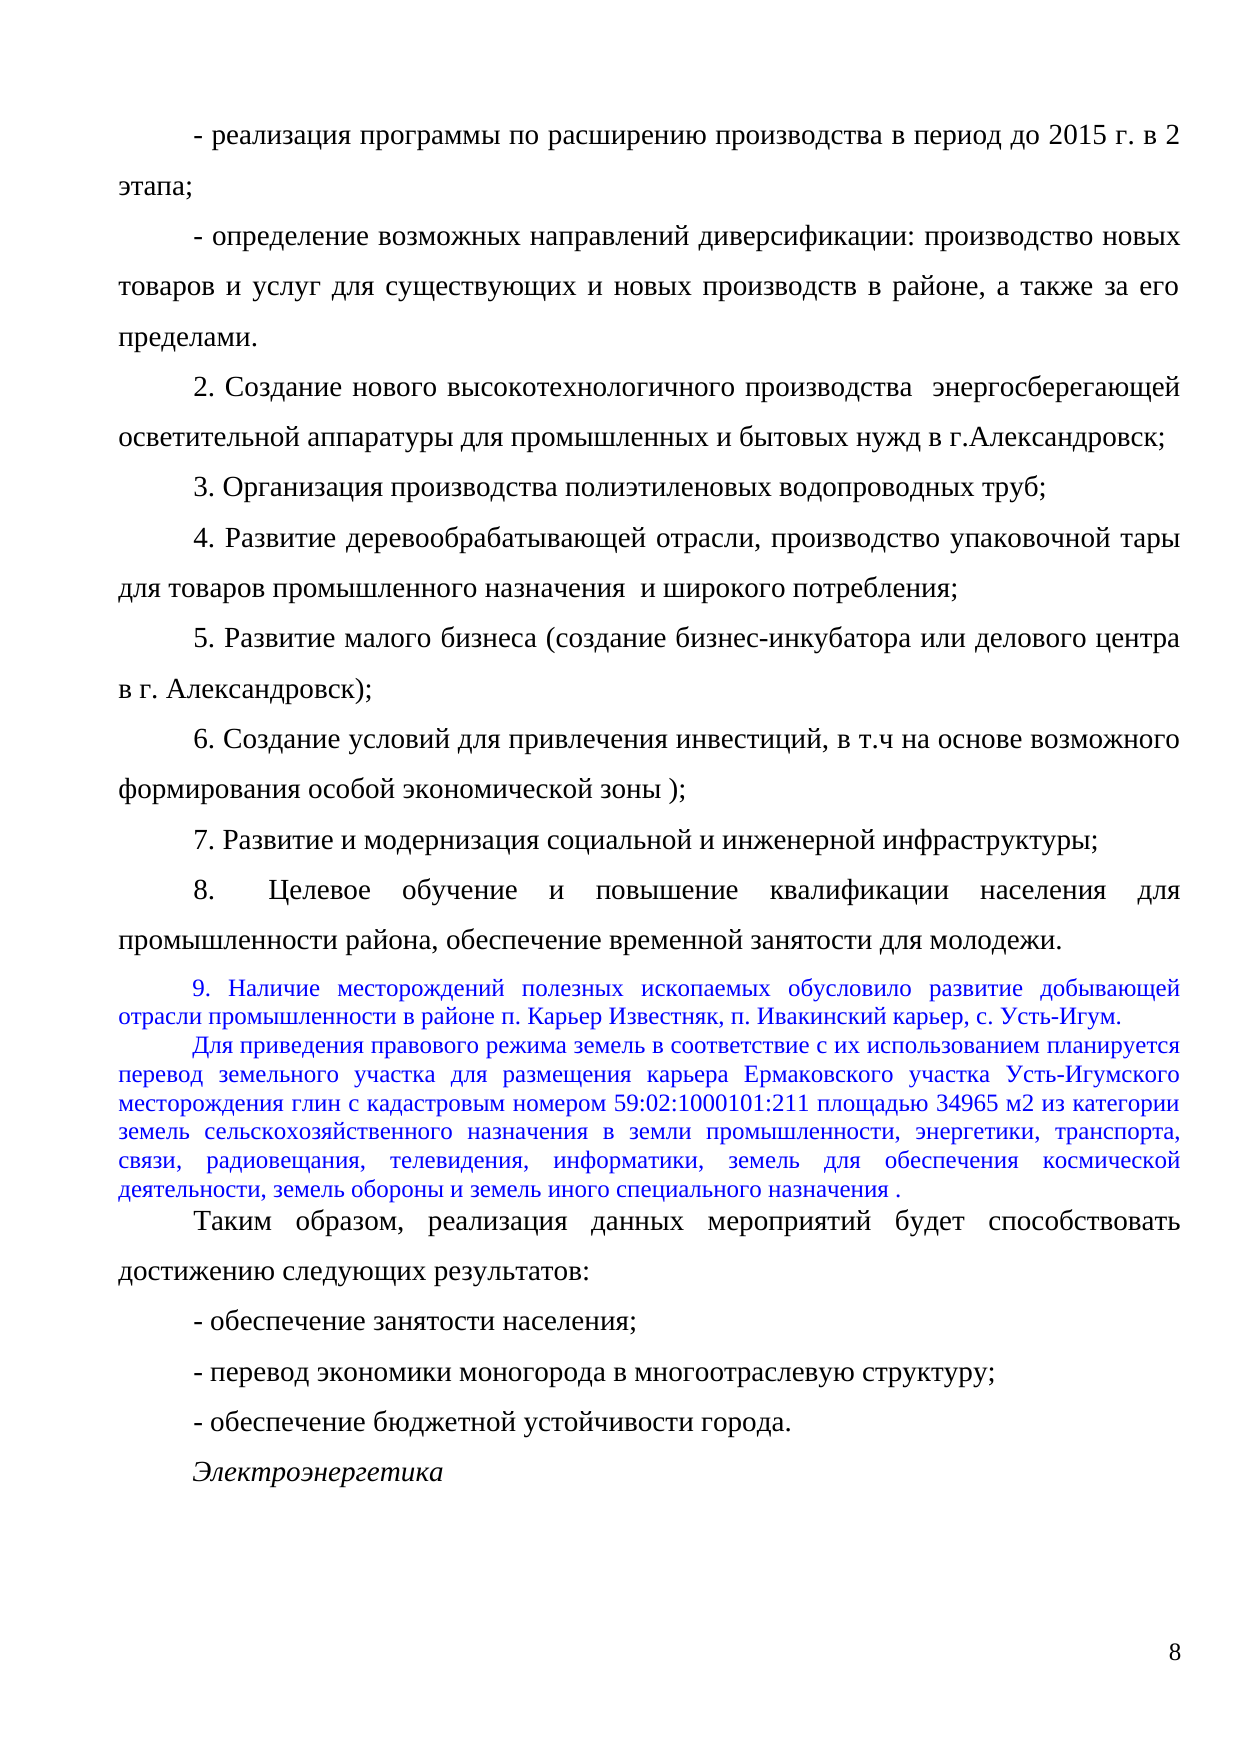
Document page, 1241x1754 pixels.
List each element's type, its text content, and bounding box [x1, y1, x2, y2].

text Электроэнергетика [118, 1454, 1181, 1488]
text - реализация программы по расширению производства в период до 2015 г. в 2 этапа; [118, 117, 1181, 201]
text Для приведения правового режима земель в соответствие с их использованием планируется перевод земельного участка для размещения карьера Ермаковского участка Усть-Игумского месторождения глин с кадастровым номером 59:02:1000101:211 площадью 34965 м2 из категории земель сельскохозяйственного назначения в земли промышленности, энергетики, транспорта, связи, радиовещания, телевидения, информатики, земель для обеспечения космической деятельности, земель обороны и земель иного специального назначения . [118, 1030, 1181, 1203]
list Целевое обучение и повышение квалификации населения для промышленности района, обеспечение временной занятости для молодежи. [118, 872, 1181, 956]
text 7. Развитие и модернизация социальной и инженерной инфраструктуры; [118, 822, 1181, 855]
text 2. Создание нового высокотехнологичного производства энергосберегающей осветительной аппаратуры для промышленных и бытовых нужд в г.Александровск; [118, 369, 1181, 453]
text - определение возможных направлений диверсификации: производство новых товаров и услуг для существующих и новых производств в районе, а также за его пределами. [118, 218, 1181, 352]
text Таким образом, реализация данных мероприятий будет способствовать достижению следующих результатов: [118, 1203, 1181, 1287]
text 3. Организация производства полиэтиленовых водопроводных труб; [118, 469, 1181, 503]
text 9. Наличие месторождений полезных ископаемых обусловило развитие добывающей отрасли промышленности в районе п. Карьер Известняк, п. Ивакинский карьер, с. Усть-Игум. [118, 973, 1181, 1030]
text 5. Развитие малого бизнеса (создание бизнес-инкубатора или делового центра в г. Александровск); [118, 621, 1181, 704]
text - обеспечение бюджетной устойчивости города. [118, 1404, 1181, 1437]
text 4. Развитие деревообрабатывающей отрасли, производство упаковочной тары для товаров промышленного назначения и широкого потребления; [118, 520, 1181, 604]
text - обеспечение занятости населения; [118, 1303, 1181, 1337]
text - перевод экономики моногорода в многоотраслевую структуру; [118, 1354, 1181, 1387]
text 6. Создание условий для привлечения инвестиций, в т.ч на основе возможного формирования особой экономической зоны ); [118, 721, 1181, 805]
